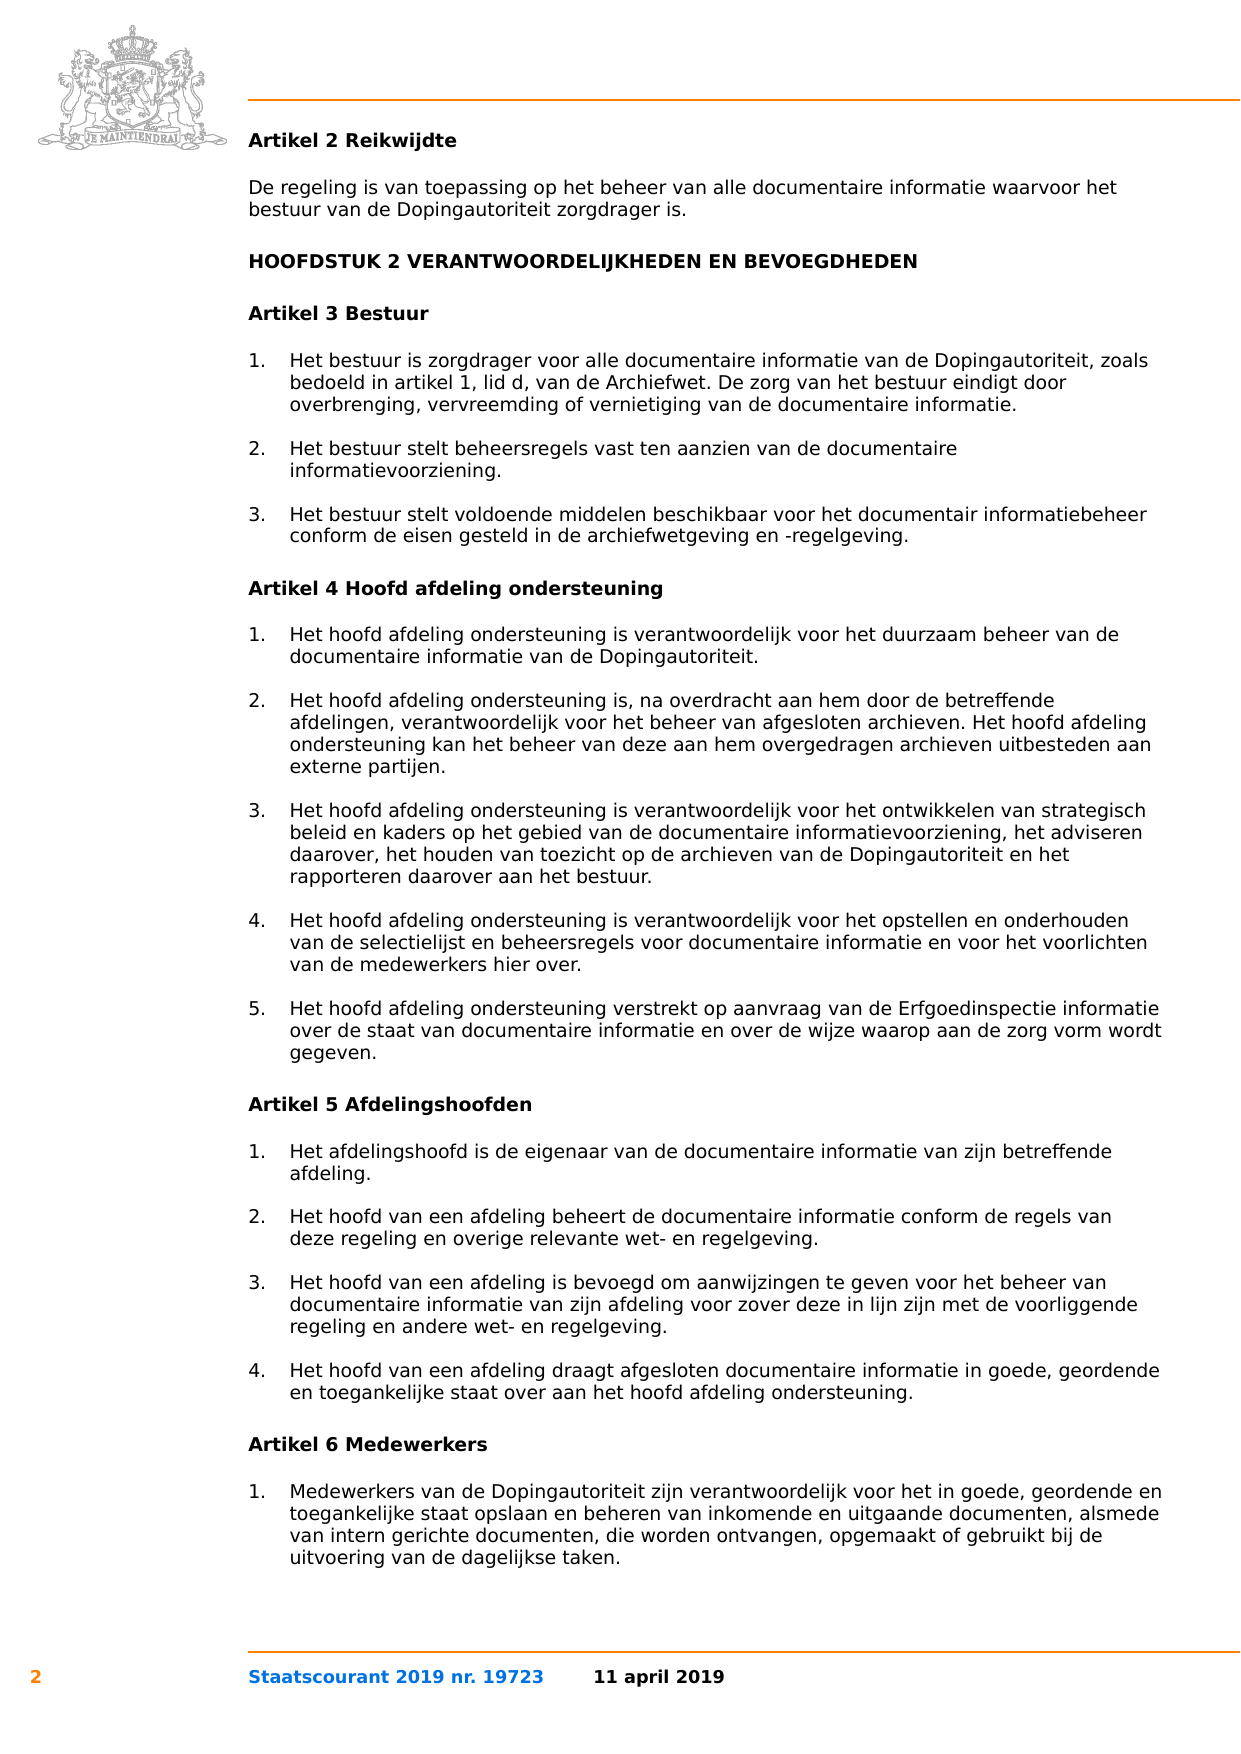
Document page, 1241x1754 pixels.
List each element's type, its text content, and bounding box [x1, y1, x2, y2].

subtitle Artikel 6 Medewerkers [248, 1434, 1163, 1456]
text 1. Het afdelingshoofd is de eigenaar van de documentaire informatie van zijn betreffende afdeling. [248, 1141, 1163, 1184]
text 3. Het hoofd van een afdeling is bevoegd om aanwijzingen te geven voor het beheer van documentaire informatie van zijn afdeling voor zover deze in lijn zijn met de voorliggende regeling en andere wet- en regelgeving. [248, 1272, 1163, 1338]
text 1. Het bestuur is zorgdrager voor alle documentaire informatie van de Dopingautoriteit, zoals bedoeld in artikel 1, lid d, van de Archiefwet. De zorg van het bestuur eindigt door overbrenging, vervreemding of vernietiging van de documentaire informatie. [248, 350, 1163, 416]
subtitle HOOFDSTUK 2 VERANTWOORDELIJKHEDEN EN BEVOEGDHEDEN [248, 251, 1163, 273]
text 3. Het bestuur stelt voldoende middelen beschikbaar voor het documentair informatiebeheer conform de eisen gesteld in de archiefwetgeving en -regelgeving. [248, 503, 1163, 547]
text 2. Het bestuur stelt beheersregels vast ten aanzien van de documentaire informatievoorziening. [248, 438, 1163, 482]
subtitle Artikel 4 Hoofd afdeling ondersteuning [248, 577, 1163, 599]
text 2. Het hoofd afdeling ondersteuning is, na overdracht aan hem door de betreffende afdelingen, verantwoordelijk voor het beheer van afgesloten archieven. Het hoofd afdeling ondersteuning kan het beheer van deze aan hem overgedragen archieven uitbesteden aan externe partijen. [248, 690, 1163, 778]
picture [38, 25, 227, 150]
subtitle Artikel 3 Bestuur [248, 303, 1163, 325]
subtitle Artikel 2 Reikwijdte [248, 130, 1163, 152]
text 1. Het hoofd afdeling ondersteuning is verantwoordelijk voor het duurzaam beheer van de documentaire informatie van de Dopingautoriteit. [248, 624, 1163, 668]
text 2. Het hoofd van een afdeling beheert de documentaire informatie conform de regels van deze regeling en overige relevante wet- en regelgeving. [248, 1206, 1163, 1250]
subtitle Artikel 5 Afdelingshoofden [248, 1093, 1163, 1116]
text 4. Het hoofd afdeling ondersteuning is verantwoordelijk voor het opstellen en onderhouden van de selectielijst en beheersregels voor documentaire informatie en voor het voorlichten van de medewerkers hier over. [248, 910, 1163, 976]
text 5. Het hoofd afdeling ondersteuning verstrekt op aanvraag van de Erfgoedinspectie informatie over de staat van documentaire informatie en over de wijze waarop aan de zorg vorm wordt gegeven. [248, 998, 1163, 1063]
text 3. Het hoofd afdeling ondersteuning is verantwoordelijk voor het ontwikkelen van strategisch beleid en kaders op het gebied van de documentaire informatievoorziening, het adviseren daarover, het houden van toezicht op de archieven van de Dopingautoriteit en het rapporteren daarover aan het bestuur. [248, 800, 1163, 888]
text 1. Medewerkers van de Dopingautoriteit zijn verantwoordelijk voor het in goede, geordende en toegankelijke staat opslaan en beheren van inkomende en uitgaande documenten, alsmede van intern gerichte documenten, die worden ontvangen, opgemaakt of gebruikt bij de uitvoering van de dagelijkse taken. [248, 1481, 1163, 1569]
text De regeling is van toepassing op het beheer van alle documentaire informatie waarvoor het bestuur van de Dopingautoriteit zorgdrager is. [248, 177, 1163, 221]
text 4. Het hoofd van een afdeling draagt afgesloten documentaire informatie in goede, geordende en toegankelijke staat over aan het hoofd afdeling ondersteuning. [248, 1360, 1163, 1404]
